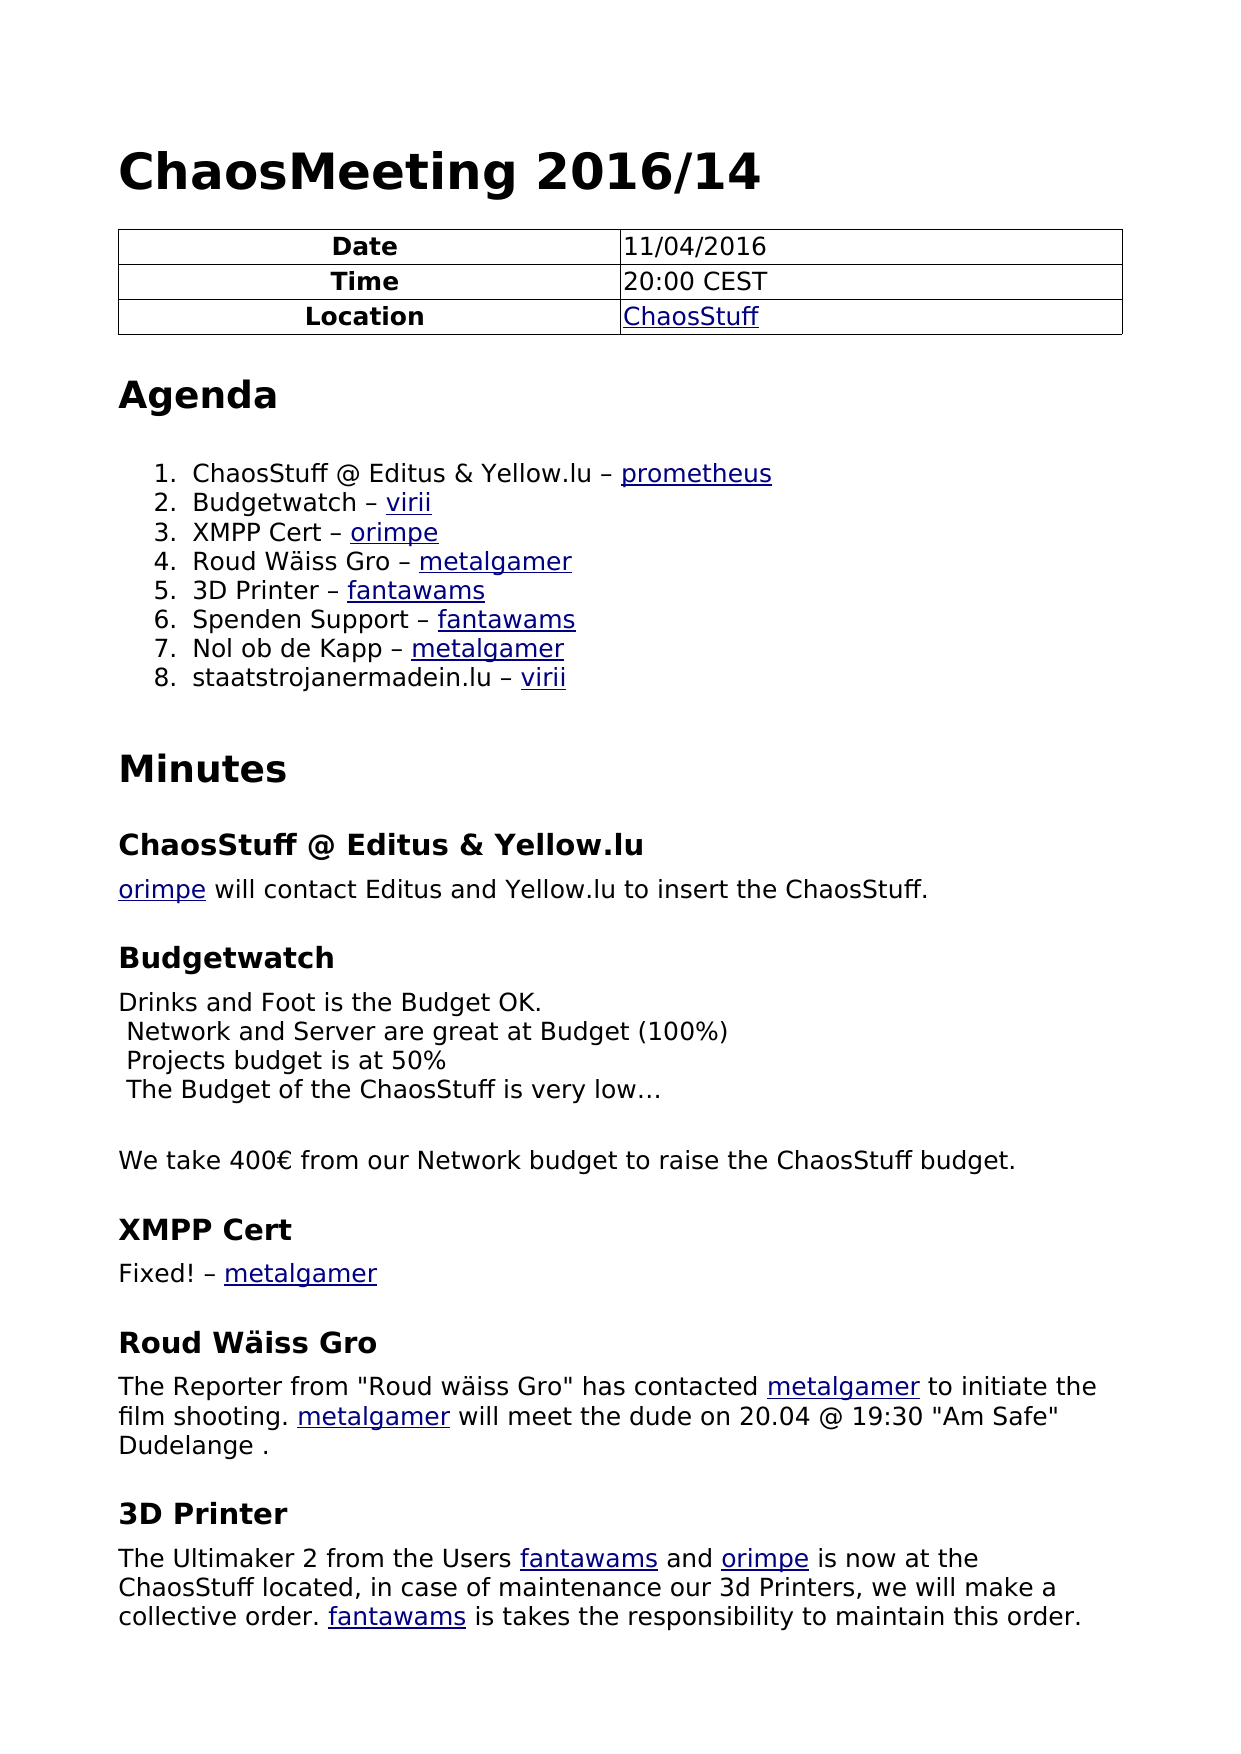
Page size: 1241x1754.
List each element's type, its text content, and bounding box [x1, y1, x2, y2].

list Roud Wäiss Gro – metalgamer [177, 547, 1122, 576]
table_cell Location [119, 300, 620, 334]
table_cell ChaosStuff [621, 300, 1122, 334]
list XMPP Cert – orimpe [177, 518, 1122, 547]
text Fixed! – metalgamer [118, 1259, 1122, 1289]
list Spenden Support – fantawams [177, 605, 1122, 634]
list 3D Printer – fantawams [177, 576, 1122, 605]
text We take 400€ from our Network budget to raise the ChaosStuff budget. [118, 1146, 1122, 1176]
text The Reporter from "Roud wäiss Gro" has contacted metalgamer to initiate the film shooting. metalgamer will meet the dude on 20.04 @ 19:30 "Am Safe" Dudelange . [118, 1373, 1122, 1460]
subtitle 3D Printer [118, 1498, 1122, 1532]
subtitle XMPP Cert [118, 1213, 1122, 1247]
table_header 11/04/2016 [621, 230, 1122, 264]
table_cell Time [119, 265, 620, 299]
list ChaosStuff @ Editus & Yellow.lu – prometheus [177, 459, 1122, 489]
subtitle Budgetwatch [118, 942, 1122, 976]
subtitle Roud Wäiss Gro [118, 1326, 1122, 1360]
table_cell 20:00 CEST [621, 265, 1122, 299]
subtitle Minutes [118, 747, 1122, 791]
subtitle ChaosStuff @ Editus & Yellow.lu [118, 828, 1122, 862]
subtitle Agenda [118, 374, 1122, 417]
text orimpe will contact Editus and Yellow.lu to insert the ChaosStuff. [118, 875, 1122, 904]
subtitle ChaosMeeting 2016/14 [118, 143, 1122, 201]
list Budgetwatch – virii [177, 489, 1122, 518]
text Drinks and Foot is the Budget OK. Network and Server are great at Budget (100%) Projects budget is at 50% The Budget of the ChaosStuff is very low… [118, 988, 1122, 1134]
list staatstrojanermadein.lu – virii [177, 664, 1122, 693]
text The Ultimaker 2 from the Users fantawams and orimpe is now at the ChaosStuff located, in case of maintenance our 3d Printers, we will make a collective order. fantawams is takes the responsibility to maintain this order. [118, 1544, 1122, 1632]
list Nol ob de Kapp – metalgamer [177, 634, 1122, 664]
table_header Date [119, 230, 620, 264]
